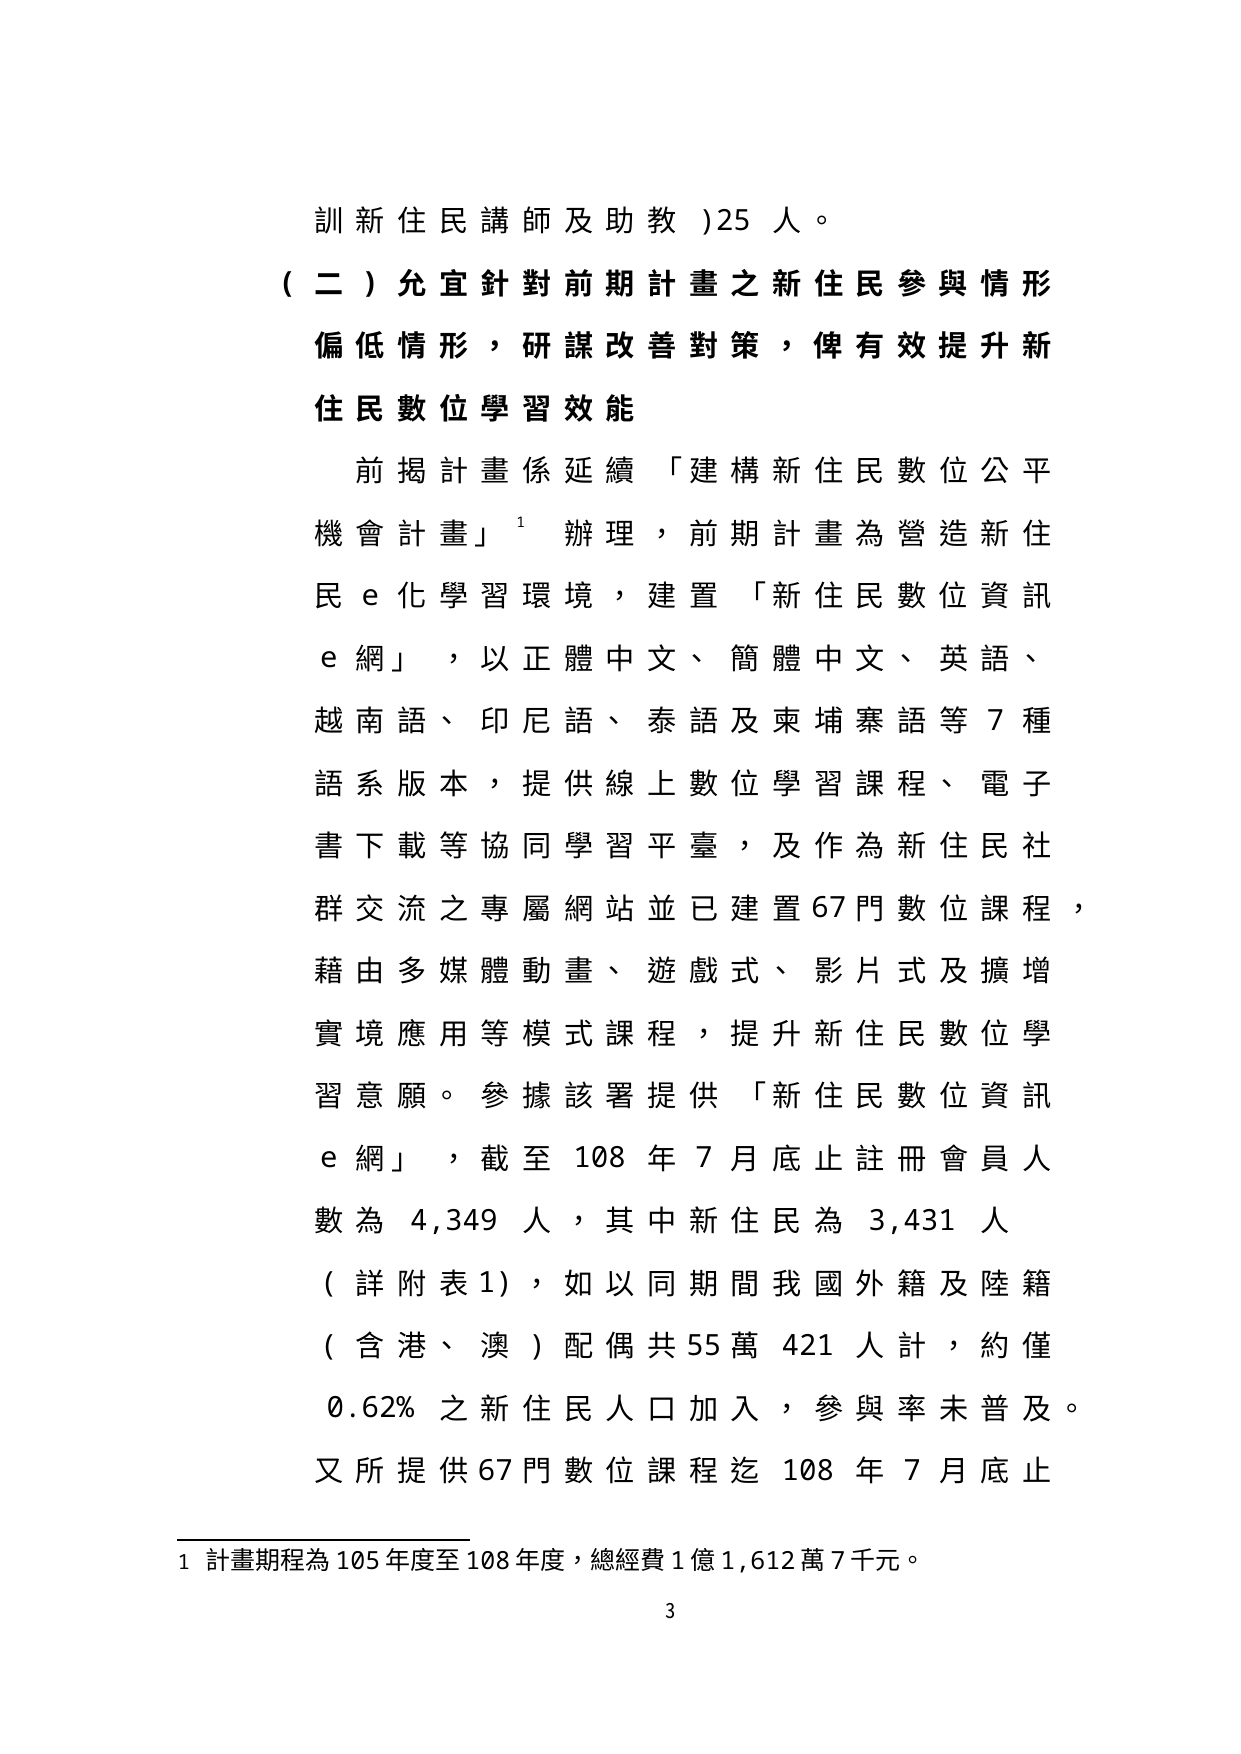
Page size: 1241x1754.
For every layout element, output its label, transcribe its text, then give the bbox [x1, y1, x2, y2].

text 前揭計畫係延續「建構新住民數位公平機會計畫」辦理，前期計畫為營造新住民e化學習環境，建置「新住民數位資訊e網」，以正體中文、簡體中文、英語、越南語、印尼語、泰語及柬埔寨語等7種語系版本，提供線上數位學習課程、電子書下載等協同學習平臺，及作為新住民社群交流之專屬網站並已建置67門數位課程，藉由多媒體動畫、遊戲式、影片式及擴增實境應用等模式課程，提升新住民數位學習意願。參據該署提供「新住民數位資訊e網」，截至108年7月底止註冊會員人數為4,349人，其中新住民為3,431人(詳附表1)，如以同期間我國外籍及陸籍(含港、澳)配偶共55萬421人計，約僅0.62%之新住民人口加入，參與率未普及。又所提供67門數位課程迄108年7月底止之累計學習人次為2萬430人次，其中新住民與國人之學習人次分別為1萬9,430人次及1,000人次，單一課程之總學習人次全未及800人次，部分課程總學習人次更低於百人次，網站課程學習效益容待提升。 [271, 427, 1058, 1490]
text 訓新住民講師及助教)25人。 [271, 177, 1058, 240]
text (二)允宜針對前期計畫之新住民參與情形偏低情形，研謀改善對策，俾有效提升新住民數位學習效能 [242, 240, 1058, 427]
text 計畫期程為105年度至108年度，總經費1億1,612萬7千元。 [177, 1541, 1063, 1577]
